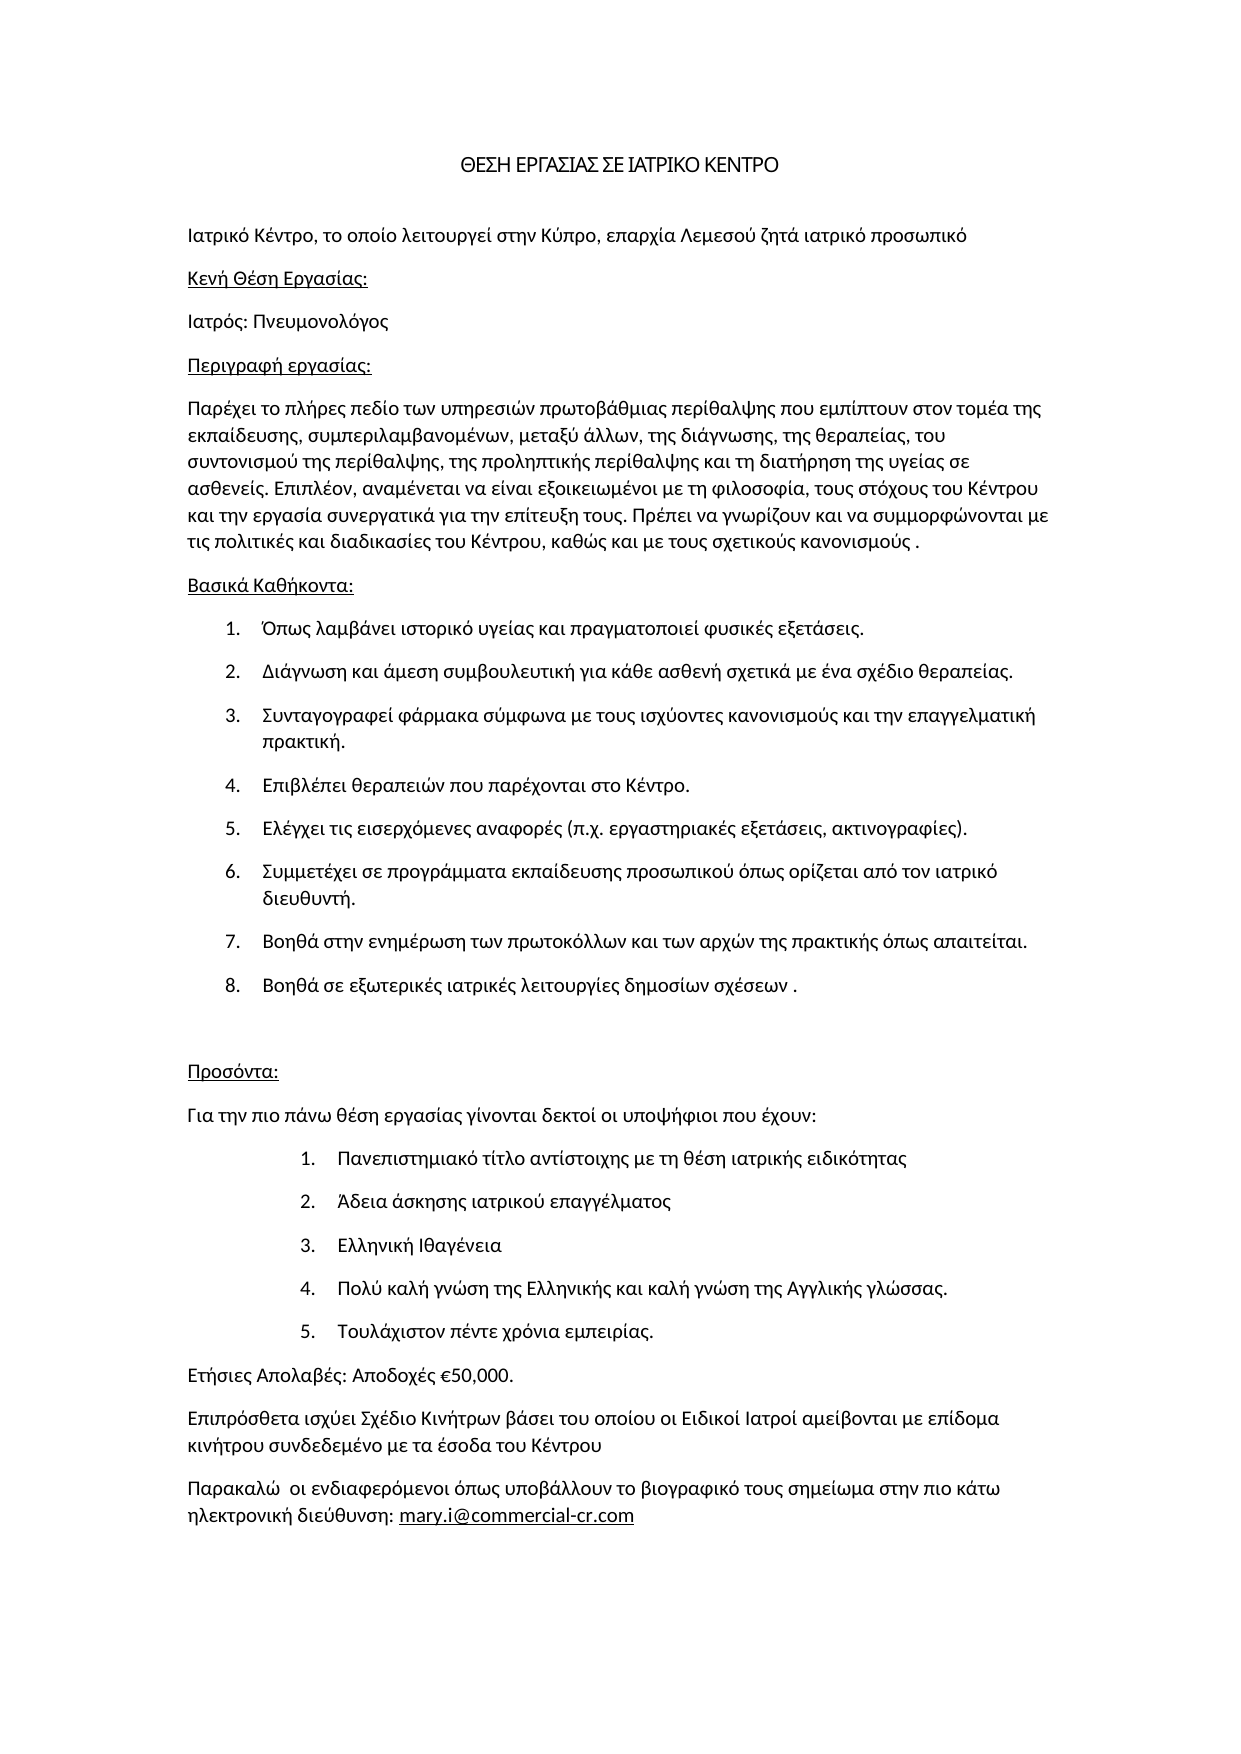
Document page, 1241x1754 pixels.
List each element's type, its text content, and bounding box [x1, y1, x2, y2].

text Προσόντα: [187, 1058, 1053, 1084]
list Διάγνωση και άμεση συμβουλευτική για κάθε ασθενή σχετικά με ένα σχέδιο θεραπείας. [225, 658, 1053, 684]
list Ελέγχει τις εισερχόμενες αναφορές (π.χ. εργαστηριακές εξετάσεις, ακτινογραφίες). [225, 815, 1053, 841]
text Βασικά Καθήκοντα: [187, 572, 1053, 597]
text Επιπρόσθετα ισχύει Σχέδιο Κινήτρων βάσει του οποίου οι Ειδικοί Ιατροί αμείβονται με επίδομα κινήτρου συνδεδεμένο με τα έσοδα του Κέντρου [187, 1405, 1053, 1457]
list Βοηθά σε εξωτερικές ιατρικές λειτουργίες δημοσίων σχέσεων . [225, 972, 1053, 997]
list Τουλάχιστον πέντε χρόνια εμπειρίας. [300, 1318, 1053, 1344]
text Ετήσιες Απολαβές: Αποδοχές €50,000. [187, 1362, 1053, 1387]
list Συμμετέχει σε προγράμματα εκπαίδευσης προσωπικού όπως ορίζεται από τον ιατρικό διευθυντή. [225, 858, 1053, 911]
list Συνταγογραφεί φάρμακα σύμφωνα με τους ισχύοντες κανονισμούς και την επαγγελματική πρακτική. [225, 702, 1053, 754]
text Ιατρός: Πνευμονολόγος [187, 308, 1053, 334]
text Παρέχει το πλήρες πεδίο των υπηρεσιών πρωτοβάθμιας περίθαλψης που εμπίπτουν στον τομέα της εκπαίδευσης, συμπεριλαμβανομένων, μεταξύ άλλων, της διάγνωσης, της θεραπείας, του συντονισμού της περίθαλψης, της προληπτικής περίθαλψης και τη διατήρηση της υγείας σε ασθενείς. Επιπλέον, αναμένεται να είναι εξοικειωμένοι με τη φιλοσοφία, τους στόχους του Κέντρου και την εργασία συνεργατικά για την επίτευξη τους. Πρέπει να γνωρίζουν και να συμμορφώνονται με τις πολιτικές και διαδικασίες του Κέντρου, καθώς και με τους σχετικούς κανονισμούς . [187, 395, 1053, 554]
text Kενή Θέση Εργασίας: [187, 265, 1053, 291]
text Για την πιο πάνω θέση εργασίας γίνονται δεκτοί οι υποψήφιοι που έχουν: [187, 1102, 1053, 1127]
text Ιατρικό Κέντρο, το οποίο λειτουργεί στην Κύπρο, επαρχία Λεμεσού ζητά ιατρικό προσωπικό [187, 222, 1053, 247]
list Όπως λαμβάνει ιστορικό υγείας και πραγματοποιεί φυσικές εξετάσεις. [225, 615, 1053, 641]
title ΘΕΣΗ ΕΡΓΑΣΙΑΣ ΣΕ ΙΑΤΡΙΚΟ ΚΕΝΤΡΟ [187, 150, 1053, 178]
list Βοηθά στην ενημέρωση των πρωτοκόλλων και των αρχών της πρακτικής όπως απαιτείται. [225, 928, 1053, 954]
list Πολύ καλή γνώση της Ελληνικής και καλή γνώση της Αγγλικής γλώσσας. [300, 1275, 1053, 1301]
list Ελληνική Ιθαγένεια [300, 1232, 1053, 1257]
list Πανεπιστημιακό τίτλο αντίστοιχης με τη θέση ιατρικής ειδικότητας [300, 1145, 1053, 1171]
list Άδεια άσκησης ιατρικού επαγγέλματος [300, 1188, 1053, 1214]
text Περιγραφή εργασίας: [187, 352, 1053, 377]
text Παρακαλώ οι ενδιαφερόμενοι όπως υποβάλλουν το βιογραφικό τους σημείωμα στην πιο κάτω ηλεκτρονική διεύθυνση: mary.i@commercial-cr.com [187, 1475, 1053, 1527]
list Επιβλέπει θεραπειών που παρέχονται στο Κέντρο. [225, 772, 1053, 797]
